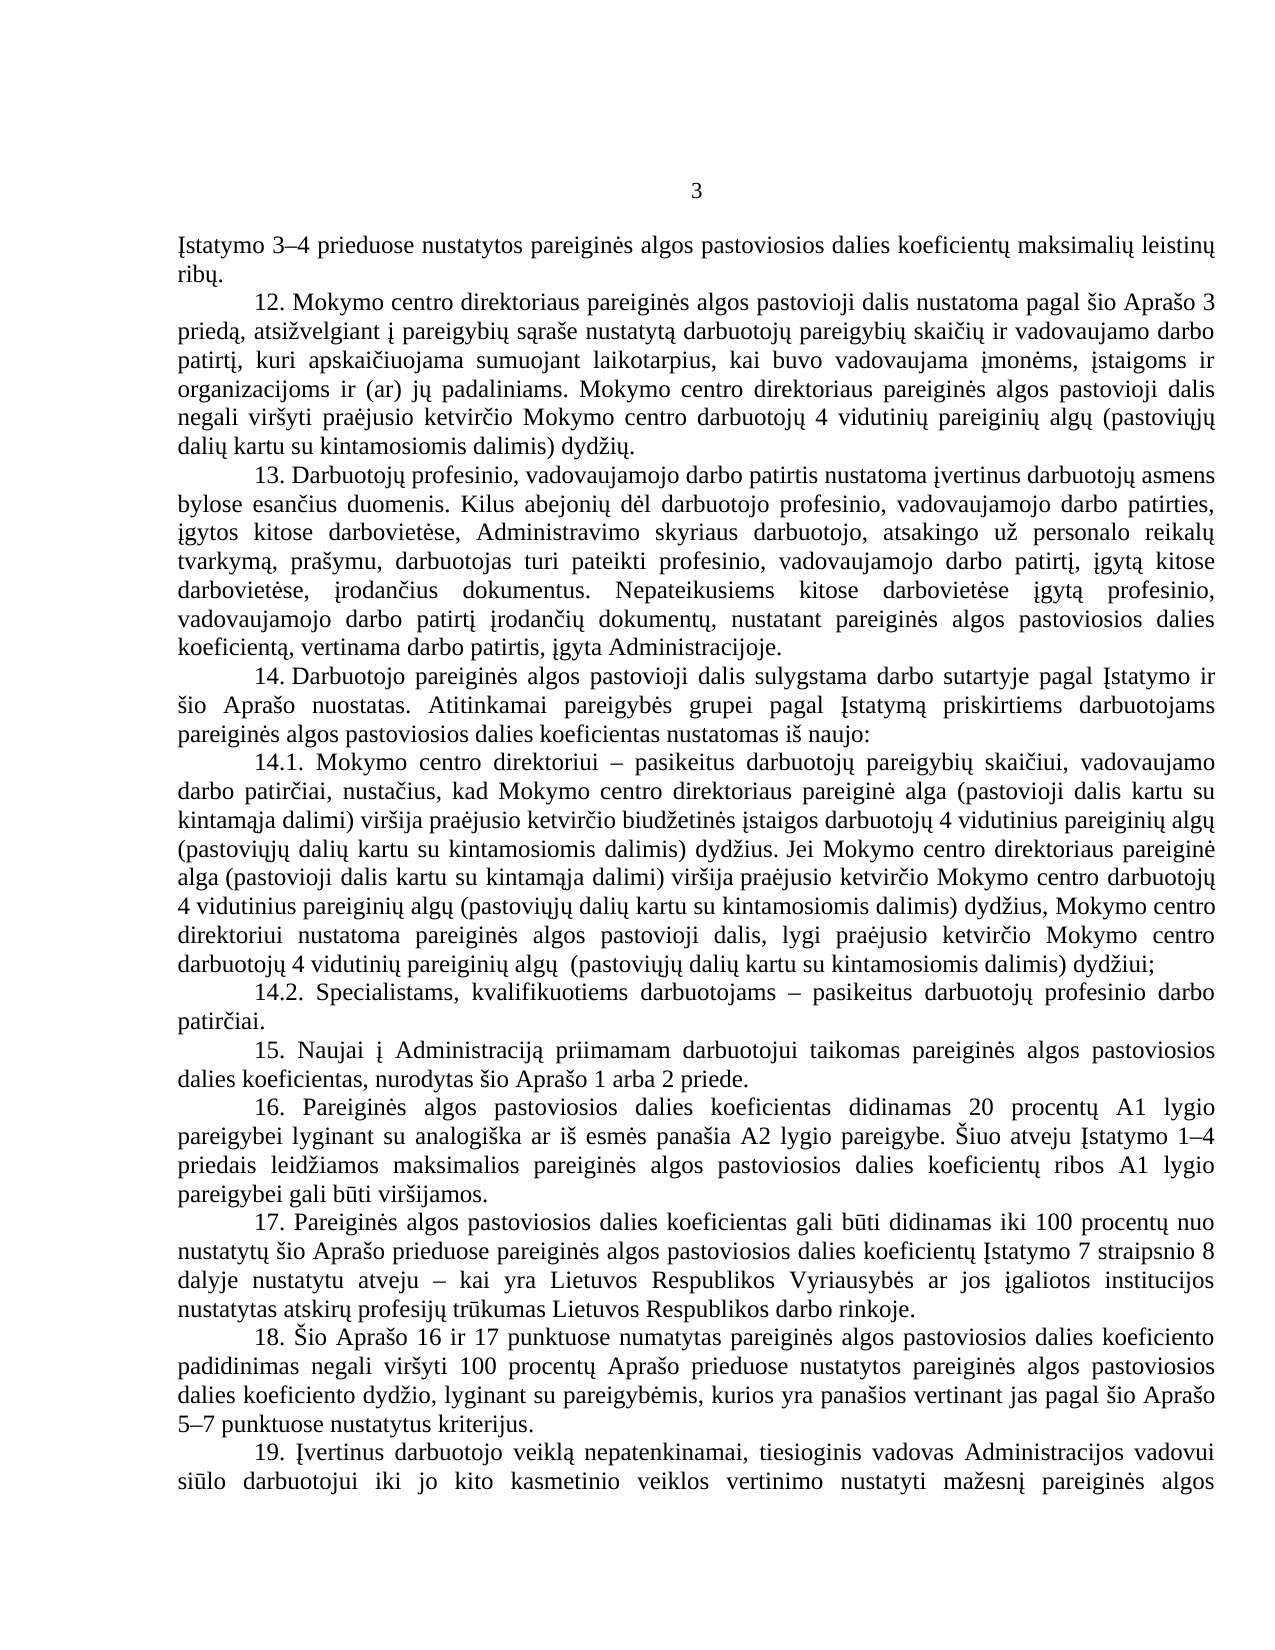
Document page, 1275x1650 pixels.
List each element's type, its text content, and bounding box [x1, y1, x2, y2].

text 14. Darbuotojo pareiginės algos pastovioji dalis sulygstama darbo sutartyje pagal Įstatymo ir šio Aprašo nuostatas. Atitinkamai pareigybės grupei pagal Įstatymą priskirtiems darbuotojams pareiginės algos pastoviosios dalies koeficientas nustatomas iš naujo: [177, 661, 1216, 747]
text 16. Pareiginės algos pastoviosios dalies koeficientas didinamas 20 procentų A1 lygio pareigybei lyginant su analogiška ar iš esmės panašia A2 lygio pareigybe. Šiuo atveju Įstatymo 1–4 priedais leidžiamos maksimalios pareiginės algos pastoviosios dalies koeficientų ribos A1 lygio pareigybei gali būti viršijamos. [177, 1092, 1216, 1207]
text 18. Šio Aprašo 16 ir 17 punktuose numatytas pareiginės algos pastoviosios dalies koeficiento padidinimas negali viršyti 100 procentų Aprašo prieduose nustatytos pareiginės algos pastoviosios dalies koeficiento dydžio, lyginant su pareigybėmis, kurios yra panašios vertinant jas pagal šio Aprašo 5–7 punktuose nustatytus kriterijus. [177, 1322, 1216, 1437]
text Įstatymo 3–4 prieduose nustatytos pareiginės algos pastoviosios dalies koeficientų maksimalių leistinų ribų. [177, 230, 1216, 287]
text 17. Pareiginės algos pastoviosios dalies koeficientas gali būti didinamas iki 100 procentų nuo nustatytų šio Aprašo prieduose pareiginės algos pastoviosios dalies koeficientų Įstatymo 7 straipsnio 8 dalyje nustatytu atveju – kai yra Lietuvos Respublikos Vyriausybės ar jos įgaliotos institucijos nustatytas atskirų profesijų trūkumas Lietuvos Respublikos darbo rinkoje. [177, 1207, 1216, 1322]
text 13. Darbuotojų profesinio, vadovaujamojo darbo patirtis nustatoma įvertinus darbuotojų asmens bylose esančius duomenis. Kilus abejonių dėl darbuotojo profesinio, vadovaujamojo darbo patirties, įgytos kitose darbovietėse, Administravimo skyriaus darbuotojo, atsakingo už personalo reikalų tvarkymą, prašymu, darbuotojas turi pateikti profesinio, vadovaujamojo darbo patirtį, įgytą kitose darbovietėse, įrodančius dokumentus. Nepateikusiems kitose darbovietėse įgytą profesinio, vadovaujamojo darbo patirtį įrodančių dokumentų, nustatant pareiginės algos pastoviosios dalies koeficientą, vertinama darbo patirtis, įgyta Administracijoje. [177, 460, 1216, 661]
text 15. Naujai į Administraciją priimamam darbuotojui taikomas pareiginės algos pastoviosios dalies koeficientas, nurodytas šio Aprašo 1 arba 2 priede. [177, 1035, 1216, 1092]
text 19. Įvertinus darbuotojo veiklą nepatenkinamai, tiesioginis vadovas Administracijos vadovui siūlo darbuotojui iki jo kito kasmetinio veiklos vertinimo nustatyti mažesnį pareiginės algos [177, 1437, 1216, 1495]
text 14.1. Mokymo centro direktoriui – pasikeitus darbuotojų pareigybių skaičiui, vadovaujamo darbo patirčiai, nustačius, kad Mokymo centro direktoriaus pareiginė alga (pastovioji dalis kartu su kintamąja dalimi) viršija praėjusio ketvirčio biudžetinės įstaigos darbuotojų 4 vidutinius pareiginių algų (pastoviųjų dalių kartu su kintamosiomis dalimis) dydžius. Jei Mokymo centro direktoriaus pareiginė alga (pastovioji dalis kartu su kintamąja dalimi) viršija praėjusio ketvirčio Mokymo centro darbuotojų 4 vidutinius pareiginių algų (pastoviųjų dalių kartu su kintamosiomis dalimis) dydžius, Mokymo centro direktoriui nustatoma pareiginės algos pastovioji dalis, lygi praėjusio ketvirčio Mokymo centro darbuotojų 4 vidutinių pareiginių algų (pastoviųjų dalių kartu su kintamosiomis dalimis) dydžiui; [177, 747, 1216, 977]
text 14.2. Specialistams, kvalifikuotiems darbuotojams – pasikeitus darbuotojų profesinio darbo patirčiai. [177, 977, 1216, 1035]
text 12. Mokymo centro direktoriaus pareiginės algos pastovioji dalis nustatoma pagal šio Aprašo 3 priedą, atsižvelgiant į pareigybių sąraše nustatytą darbuotojų pareigybių skaičių ir vadovaujamo darbo patirtį, kuri apskaičiuojama sumuojant laikotarpius, kai buvo vadovaujama įmonėms, įstaigoms ir organizacijoms ir (ar) jų padaliniams. Mokymo centro direktoriaus pareiginės algos pastovioji dalis negali viršyti praėjusio ketvirčio Mokymo centro darbuotojų 4 vidutinių pareiginių algų (pastoviųjų dalių kartu su kintamosiomis dalimis) dydžių. [177, 287, 1216, 460]
